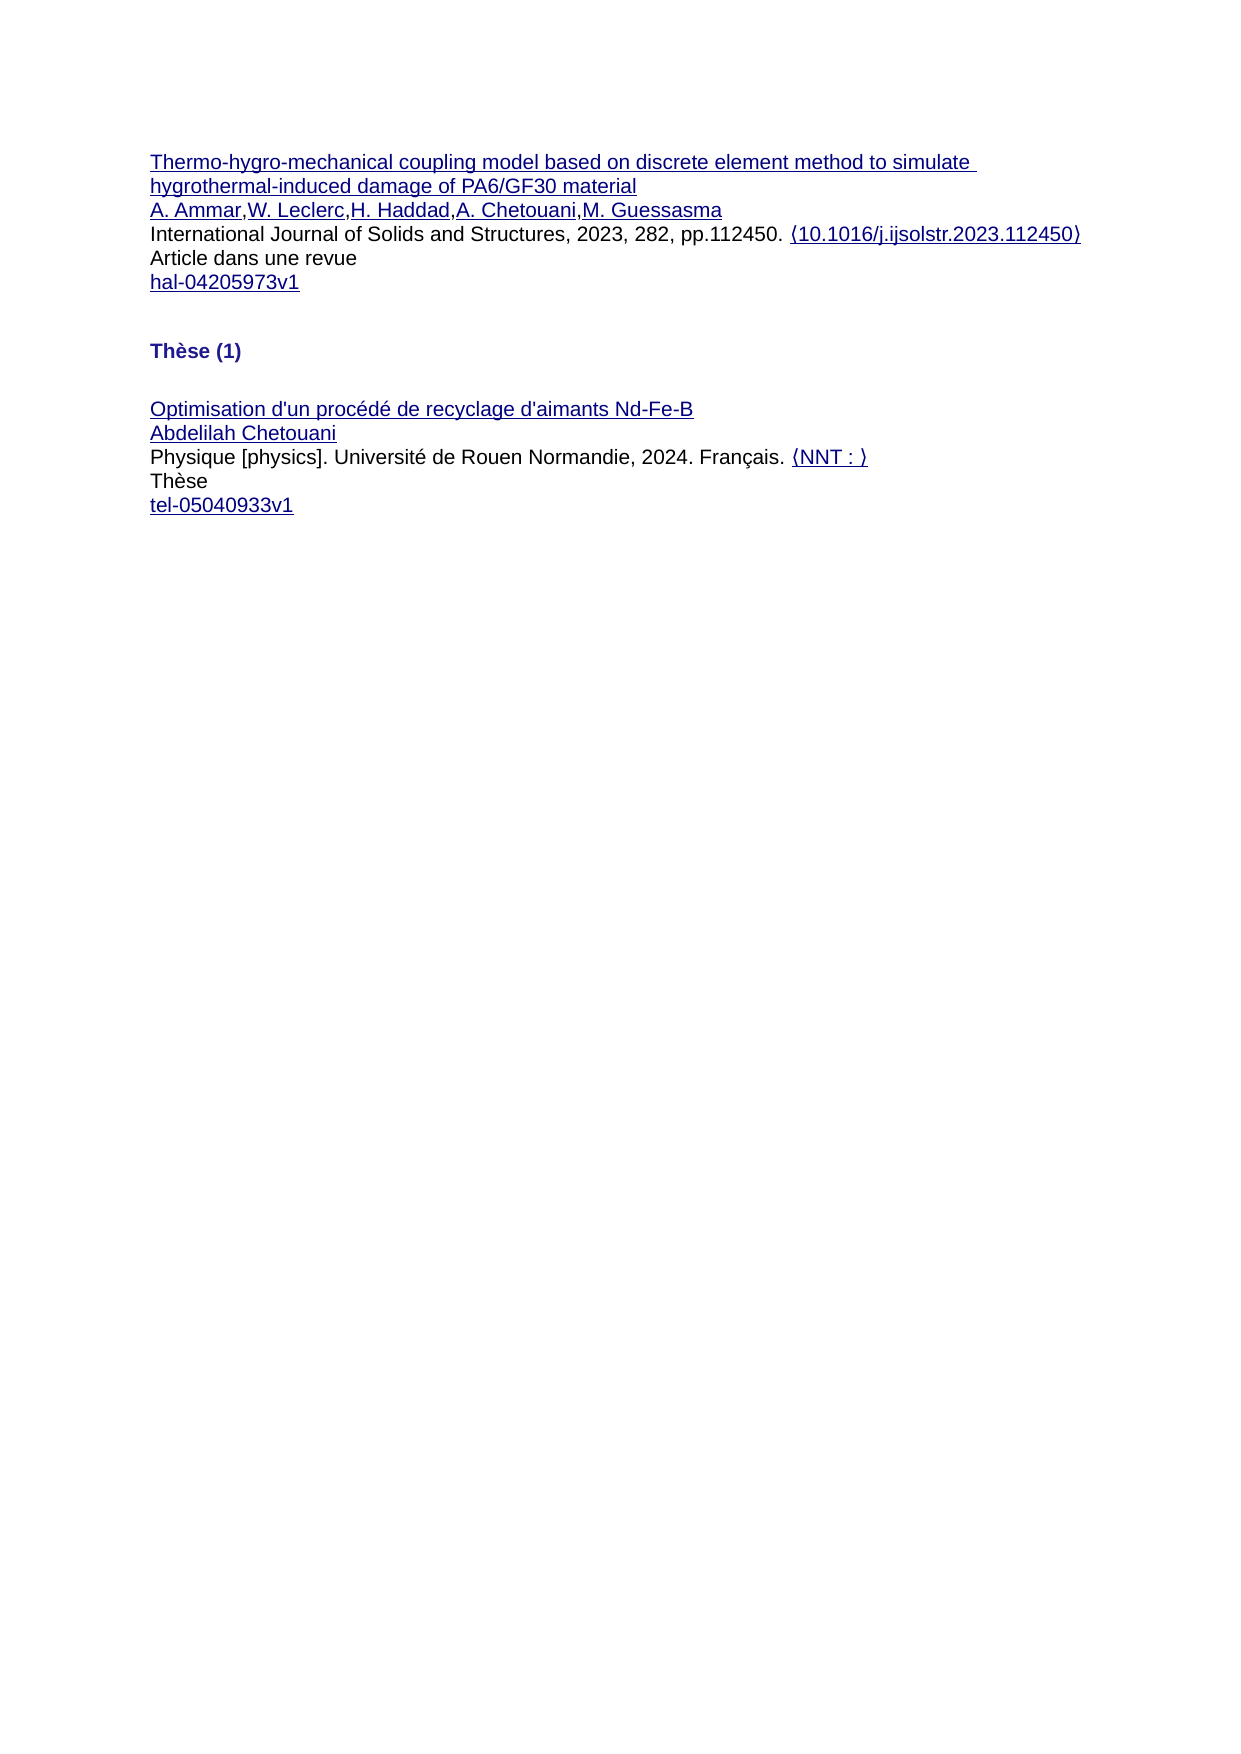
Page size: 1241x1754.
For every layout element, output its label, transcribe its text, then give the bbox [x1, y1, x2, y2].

table_header Optimisation d'un procédé de recyclage d'aimants Nd-Fe-B Abdelilah Chetouani Physique [physics]. Université de Rouen Normandie, 2024. Français. ⟨NNT : ⟩ Thèse tel-05040933v1 [150, 397, 1090, 517]
table_cell Thermo-hygro-mechanical coupling model based on discrete element method to simulate hygrothermal-induced damage of PA6/GF30 material A. Ammar,W. Leclerc,H. Haddad,A. Chetouani,M. Guessasma International Journal of Solids and Structures, 2023, 282, pp.112450. ⟨10.1016/j.ijsolstr.2023.112450⟩ Article dans une revue hal-04205973v1 [150, 150, 1090, 294]
subtitle Thèse (1) [150, 338, 1090, 362]
